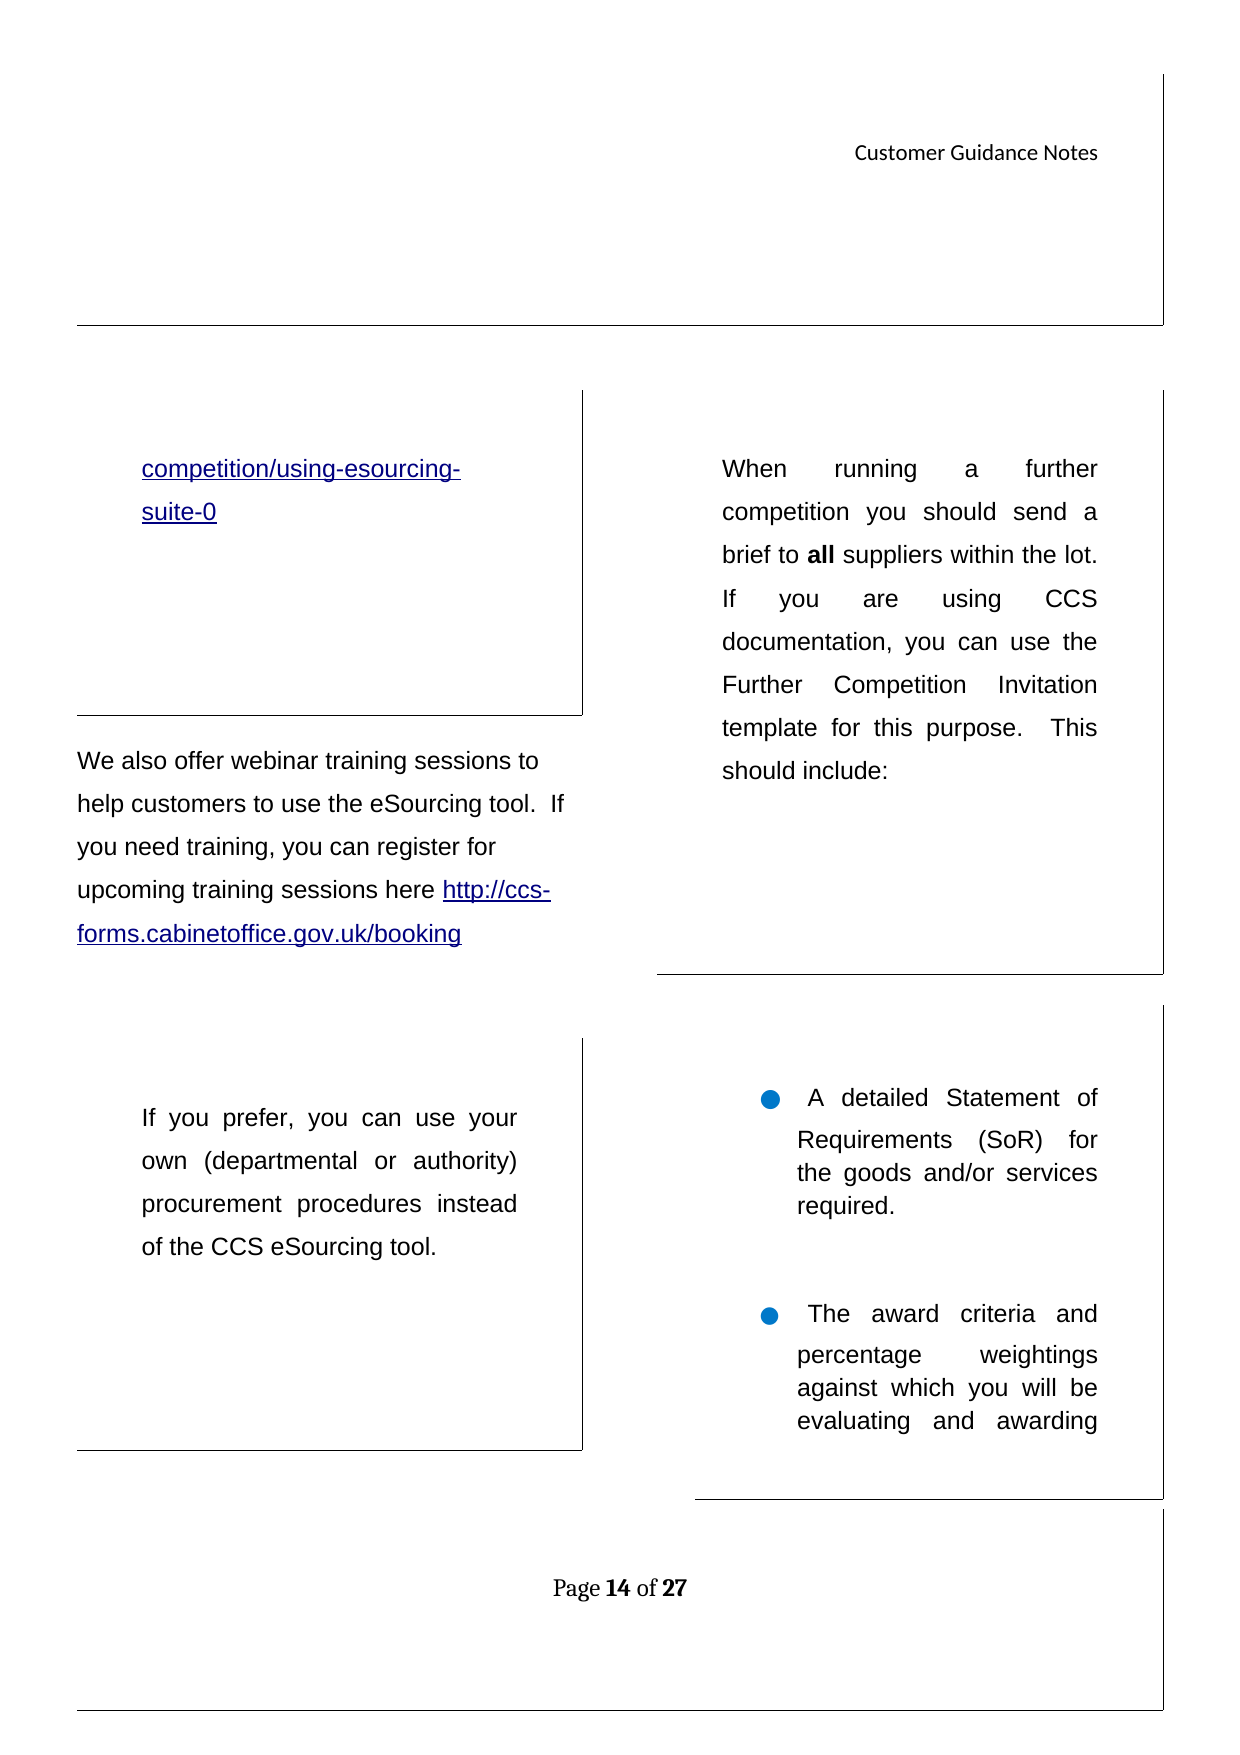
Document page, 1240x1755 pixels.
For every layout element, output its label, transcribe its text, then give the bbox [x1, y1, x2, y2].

text If you prefer, you can use your own (departmental or authority) procurement procedures instead of the CCS eSourcing tool. [77, 1038, 582, 1325]
text We also offer webinar training sessions to help customers to use the eSourcing tool. If you need training, you can register for upcoming training sessions here http://ccs-forms.cabinetoffice.gov.uk/booking [77, 746, 582, 947]
text competition/using-esourcing-suite-0 [77, 389, 582, 591]
list The award criteria and percentage weightings against which you will be evaluating and awarding [695, 1224, 1163, 1499]
text When running a further competition you should send a brief to all suppliers within the lot. If you are using CCS documentation, you can use the Further Competition Invitation template for this purpose. This should include: [657, 389, 1163, 849]
list A detailed Statement of Requirements (SoR) for the goods and/or services required. [695, 1005, 1163, 1224]
